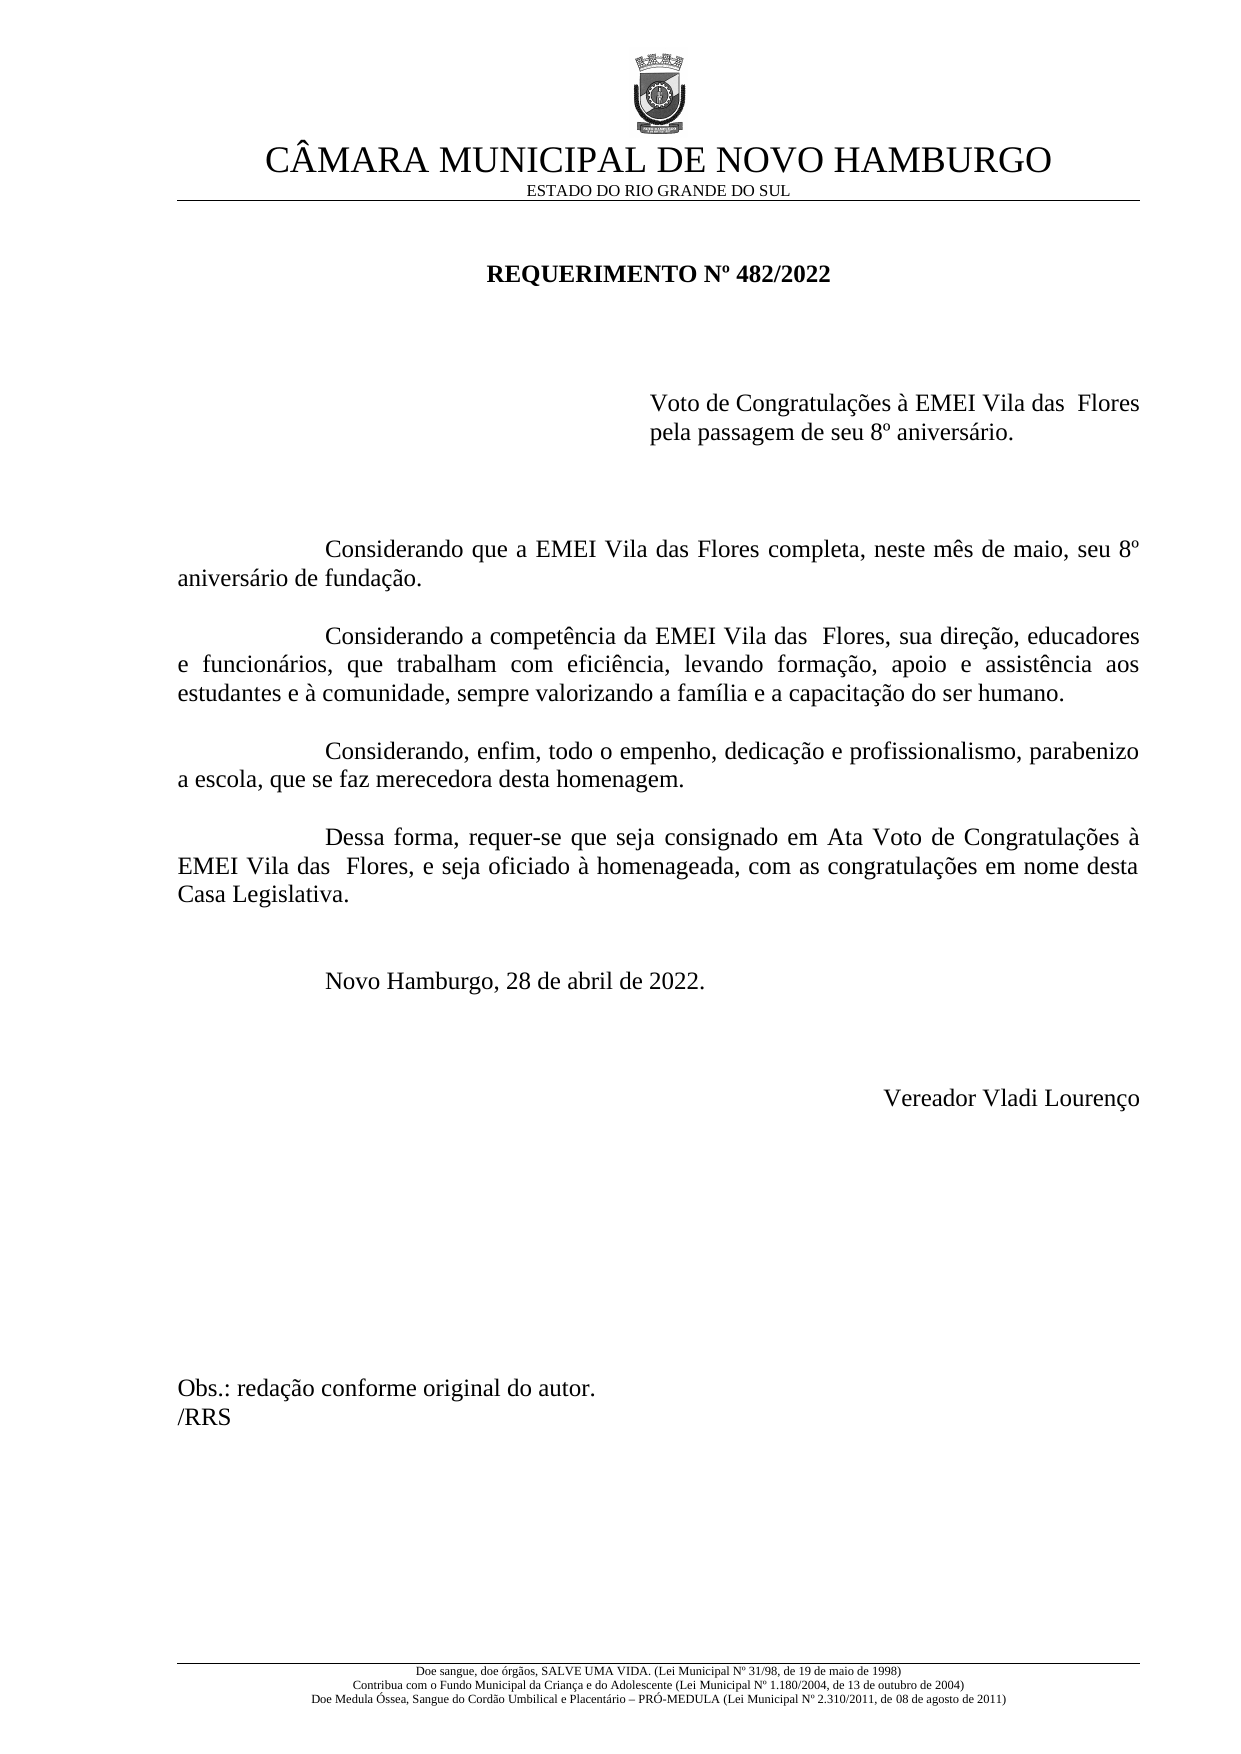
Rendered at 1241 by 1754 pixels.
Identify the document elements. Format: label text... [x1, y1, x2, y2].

text Considerando que a EMEI Vila das Flores completa, neste mês de maio, seu 8º aniversário de fundação. [177, 534, 1140, 592]
title REQUERIMENTO Nº 482/2022 [177, 259, 1140, 287]
text Considerando a competência da EMEI Vila das Flores, sua direção, educadores e funcionários, que trabalham com eficiência, levando formação, apoio e assistência aos estudantes e à comunidade, sempre valorizando a família e a capacitação do ser humano. [177, 621, 1140, 707]
text Obs.: redação conforme original do autor. [177, 1373, 1140, 1402]
text Voto de Congratulações à EMEI Vila das Flores pela passagem de seu 8º aniversário. [649, 388, 1140, 446]
text /RRS [177, 1402, 1140, 1431]
text Considerando, enfim, todo o empenho, dedicação e profissionalismo, parabenizo a escola, que se faz merecedora desta homenagem. [177, 736, 1140, 793]
text Novo Hamburgo, 28 de abril de 2022. [177, 966, 1140, 995]
text Vereador Vladi Lourenço [177, 1083, 1140, 1112]
text Dessa forma, requer-se que seja consignado em Ata Voto de Congratulações à EMEI Vila das Flores, e seja oficiado à homenageada, com as congratulações em nome desta Casa Legislativa. [177, 822, 1140, 908]
